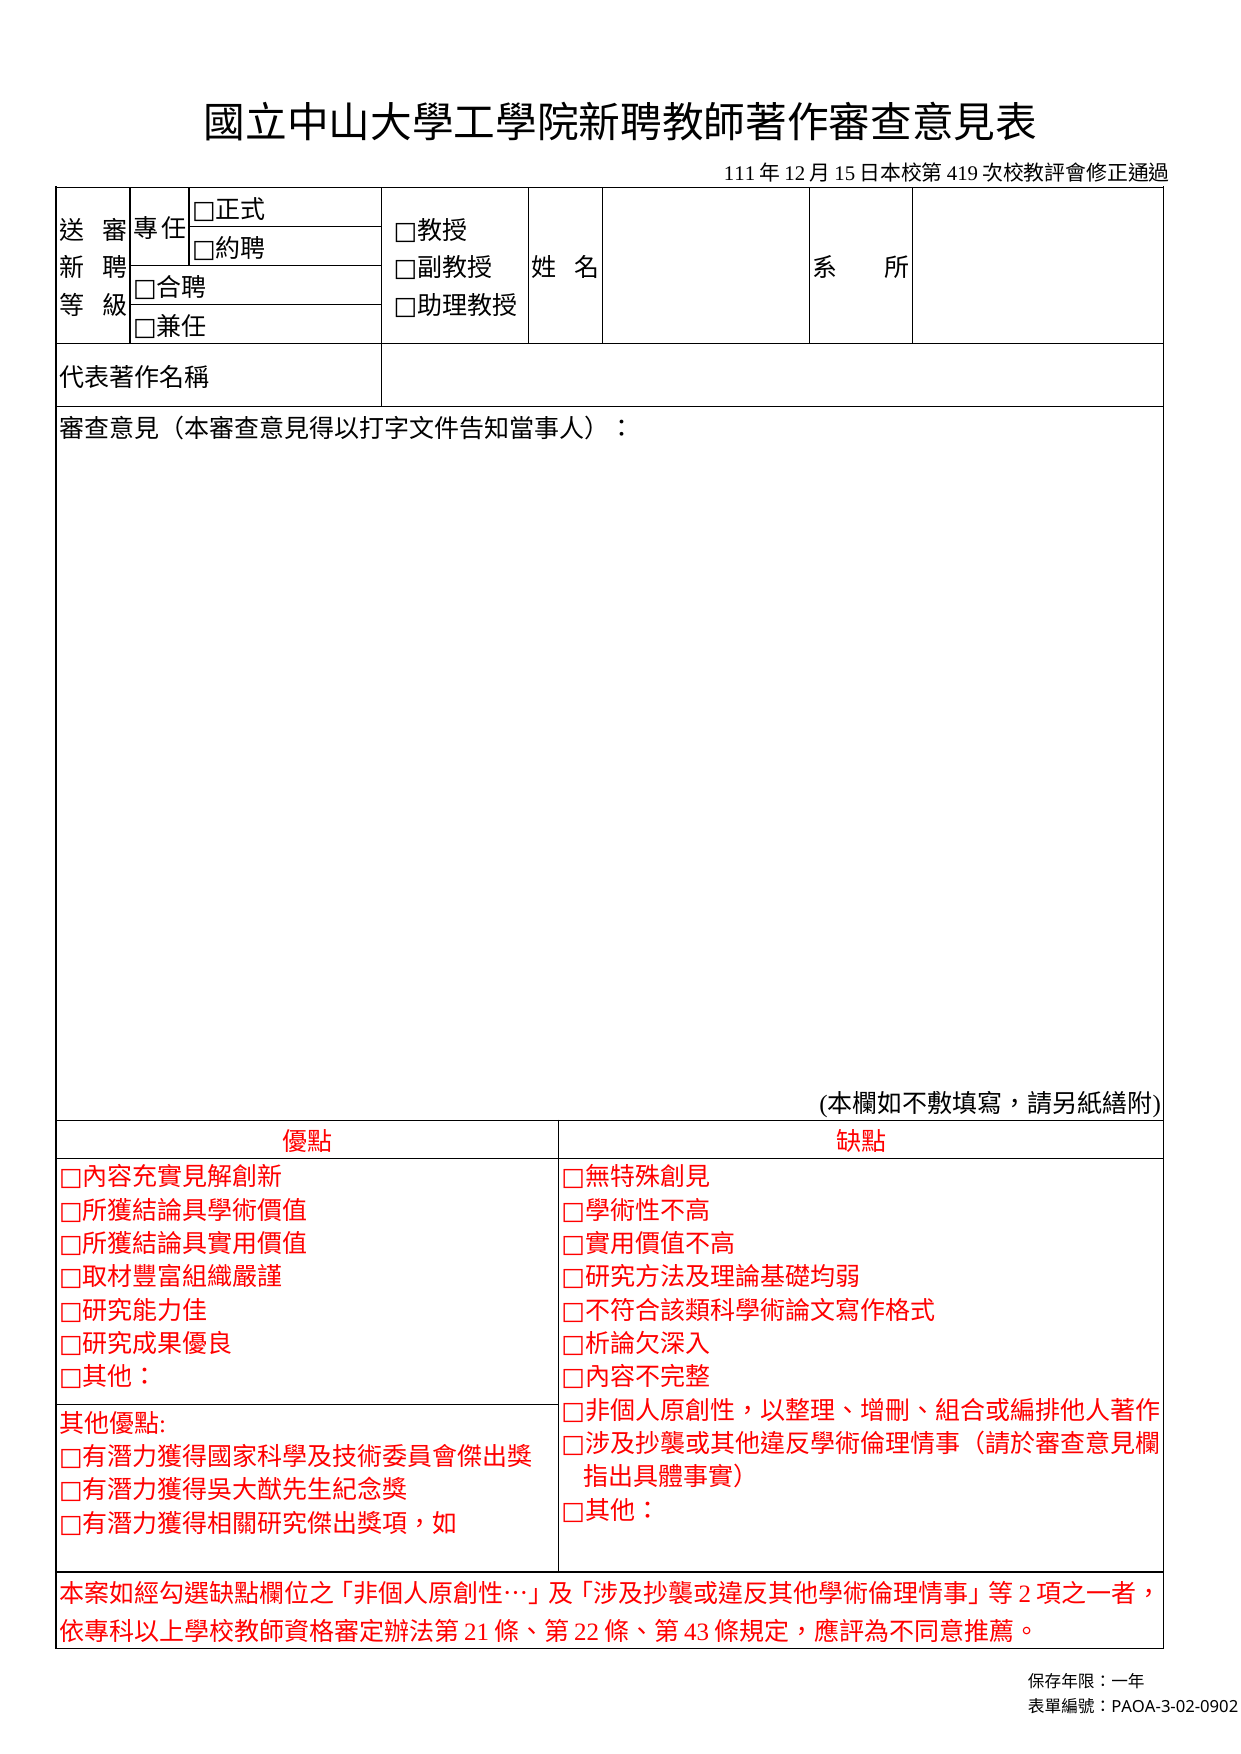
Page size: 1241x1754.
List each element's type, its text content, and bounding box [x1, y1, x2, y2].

table_header 送審新聘等級 [57, 188, 129, 343]
table_cell 代表著作名稱 [57, 344, 381, 406]
table_cell 優點 [57, 1121, 558, 1158]
table_header 專任 [131, 188, 188, 264]
text 國立中山大學工學院新聘教師著作審查意見表 [71, 89, 1169, 149]
table_cell 本案如經勾選缺點欄位之「非個人原創性…」及「涉及抄襲或違反其他學術倫理情事」等2項之一者，依專科以上學校教師資格審定辦法第21條、第22條、第43條規定，應評為不同意推薦。 [57, 1573, 1163, 1647]
table_cell □兼任 [131, 305, 381, 343]
table_cell □無特殊創見 □學術性不高 □實用價值不高 □研究方法及理論基礎均弱 □不符合該類科學術論文寫作格式 □析論欠深入 □內容不完整 □非個人原創性，以整理、增刪、組合或編排他人著作 □涉及抄襲或其他違反學術倫理情事（請於審查意見欄指出具體事實） □其他： [559, 1159, 1163, 1571]
table_header 系所 [810, 188, 912, 343]
table_header [913, 188, 1163, 343]
table_cell 缺點 [559, 1121, 1163, 1158]
table_cell □內容充實見解創新 □所獲結論具學術價值 □所獲結論具實用價值 □取材豐富組織嚴謹 □研究能力佳 □研究成果優良 □其他： [57, 1159, 558, 1404]
table_header □正式 [190, 188, 381, 226]
table_cell □合聘 [131, 266, 381, 304]
table_header □教授 □副教授 □助理教授 [382, 188, 528, 343]
table_cell 審查意見（本審查意見得以打字文件告知當事人）： (本欄如不敷填寫，請另紙繕附) [57, 407, 1163, 1119]
table_cell □約聘 [190, 227, 381, 264]
table_header 姓名 [529, 188, 602, 343]
table_header [603, 188, 809, 343]
table_cell 其他優點: □有潛力獲得國家科學及技術委員會傑出獎 □有潛力獲得吳大猷先生紀念獎 □有潛力獲得相關研究傑出獎項，如 [57, 1405, 558, 1571]
text 111年12月15日本校第419次校教評會修正通過 [71, 149, 1169, 186]
table_cell [382, 344, 1163, 406]
